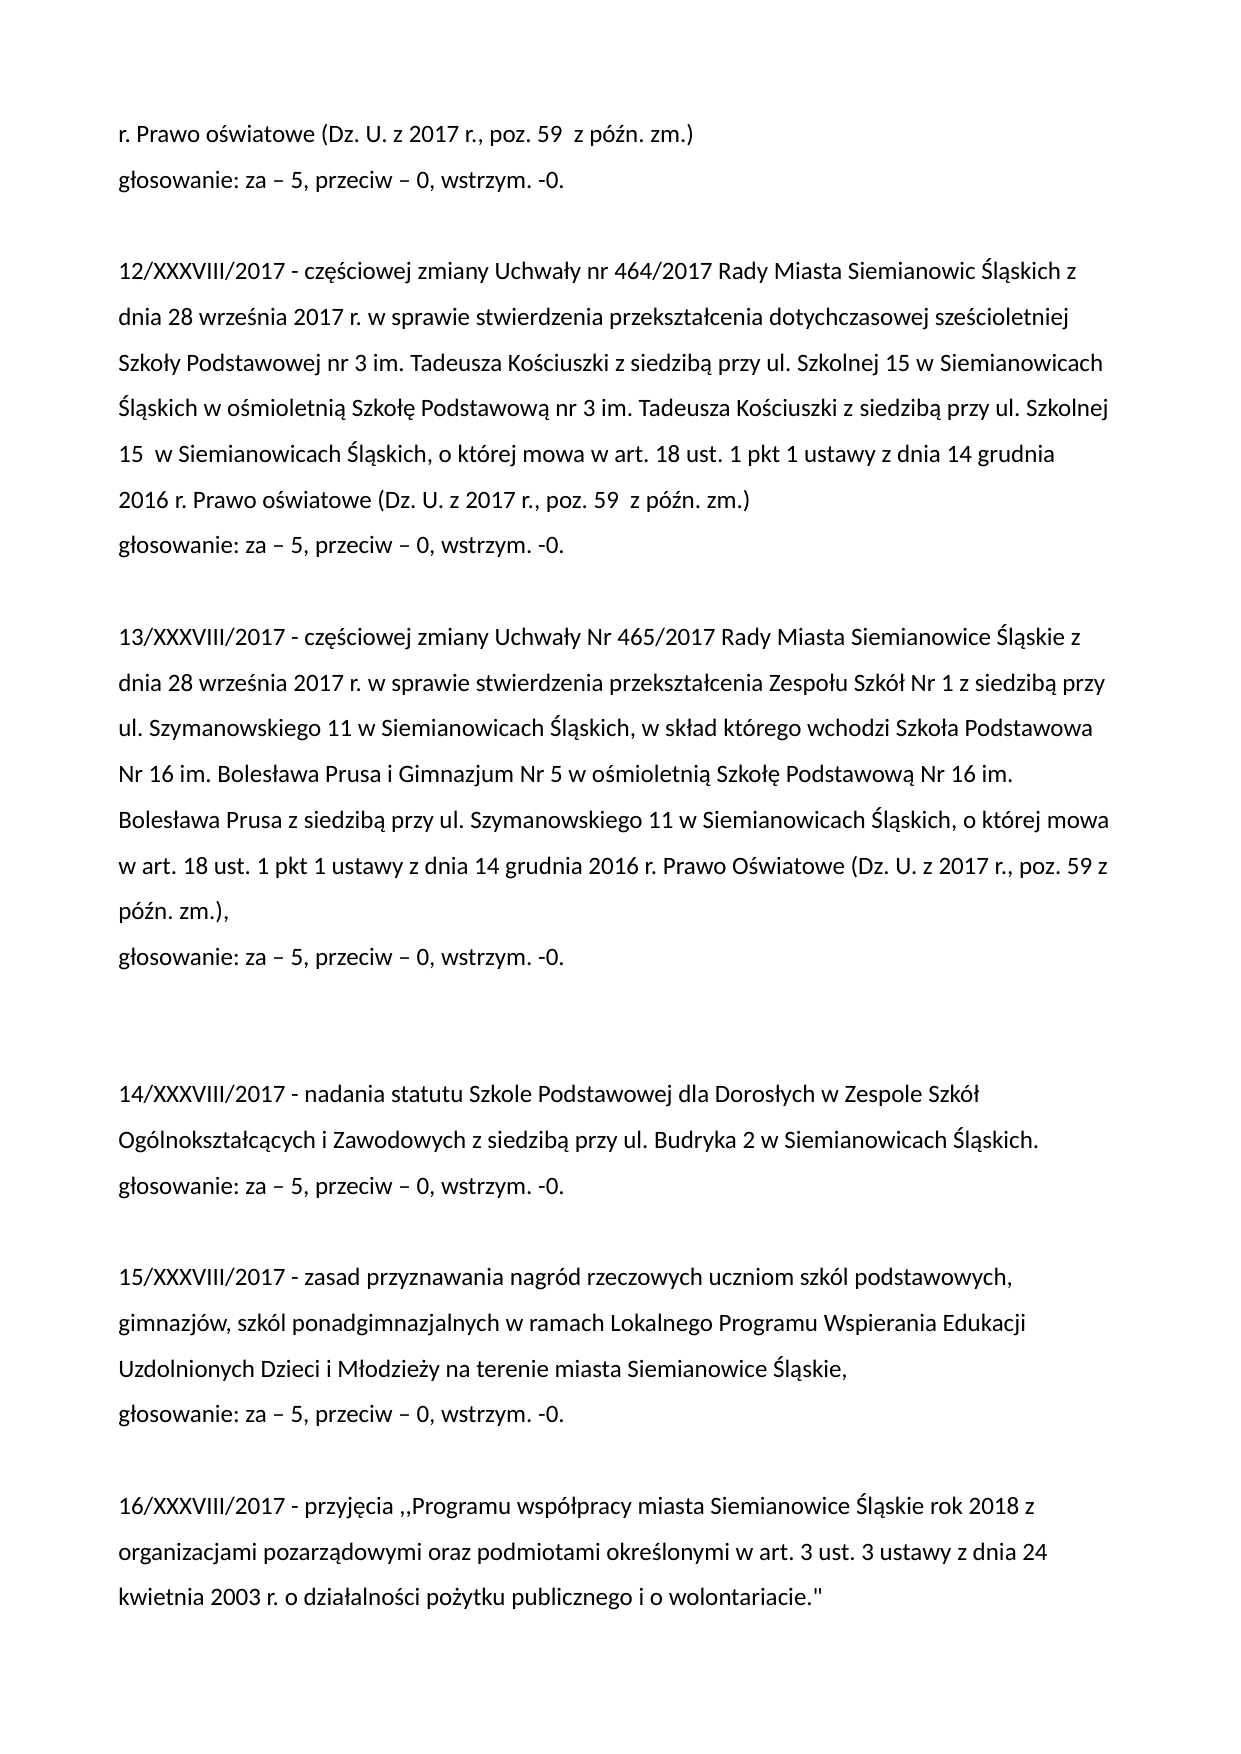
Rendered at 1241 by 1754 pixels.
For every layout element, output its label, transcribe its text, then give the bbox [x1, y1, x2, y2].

text 15/XXXVIII/2017 - zasad przyznawania nagród rzeczowych uczniom szkól podstawowych, gimnazjów, szkól ponadgimnazjalnych w ramach Lokalnego Programu Wspierania Edukacji Uzdolnionych Dzieci i Młodzieży na terenie miasta Siemianowice Śląskie, [118, 1261, 1122, 1383]
text głosowanie: za – 5, przeciw – 0, wstrzym. -0. [118, 164, 1122, 194]
text głosowanie: za – 5, przeciw – 0, wstrzym. -0. [118, 1398, 1122, 1429]
text 16/XXXVIII/2017 - przyjęcia ,,Programu współpracy miasta Siemianowice Śląskie rok 2018 z organizacjami pozarządowymi oraz podmiotami określonymi w art. 3 ust. 3 ustawy z dnia 24 kwietnia 2003 r. o działalności pożytku publicznego i o wolontariacie." [118, 1490, 1122, 1612]
text 12/XXXVIII/2017 - częściowej zmiany Uchwały nr 464/2017 Rady Miasta Siemianowic Śląskich z dnia 28 września 2017 r. w sprawie stwierdzenia przekształcenia dotychczasowej sześcioletniej Szkoły Podstawowej nr 3 im. Tadeusza Kościuszki z siedzibą przy ul. Szkolnej 15 w Siemianowicach Śląskich w ośmioletnią Szkołę Podstawową nr 3 im. Tadeusza Kościuszki z siedzibą przy ul. Szkolnej 15 w Siemianowicach Śląskich, o której mowa w art. 18 ust. 1 pkt 1 ustawy z dnia 14 grudnia 2016 r. Prawo oświatowe (Dz. U. z 2017 r., poz. 59 z późn. zm.) [118, 255, 1122, 514]
text 14/XXXVIII/2017 - nadania statutu Szkole Podstawowej dla Dorosłych w Zespole Szkół Ogólnokształcących i Zawodowych z siedzibą przy ul. Budryka 2 w Siemianowicach Śląskich. [118, 1078, 1122, 1155]
text głosowanie: za – 5, przeciw – 0, wstrzym. -0. [118, 530, 1122, 560]
text 13/XXXVIII/2017 - częściowej zmiany Uchwały Nr 465/2017 Rady Miasta Siemianowice Śląskie z dnia 28 września 2017 r. w sprawie stwierdzenia przekształcenia Zespołu Szkół Nr 1 z siedzibą przy ul. Szymanowskiego 11 w Siemianowicach Śląskich, w skład którego wchodzi Szkoła Podstawowa Nr 16 im. Bolesława Prusa i Gimnazjum Nr 5 w ośmioletnią Szkołę Podstawową Nr 16 im. Bolesława Prusa z siedzibą przy ul. Szymanowskiego 11 w Siemianowicach Śląskich, o której mowa w art. 18 ust. 1 pkt 1 ustawy z dnia 14 grudnia 2016 r. Prawo Oświatowe (Dz. U. z 2017 r., poz. 59 z późn. zm.), [118, 621, 1122, 926]
text głosowanie: za – 5, przeciw – 0, wstrzym. -0. [118, 1170, 1122, 1200]
text r. Prawo oświatowe (Dz. U. z 2017 r., poz. 59 z późn. zm.) [118, 118, 1122, 149]
text głosowanie: za – 5, przeciw – 0, wstrzym. -0. [118, 941, 1122, 972]
